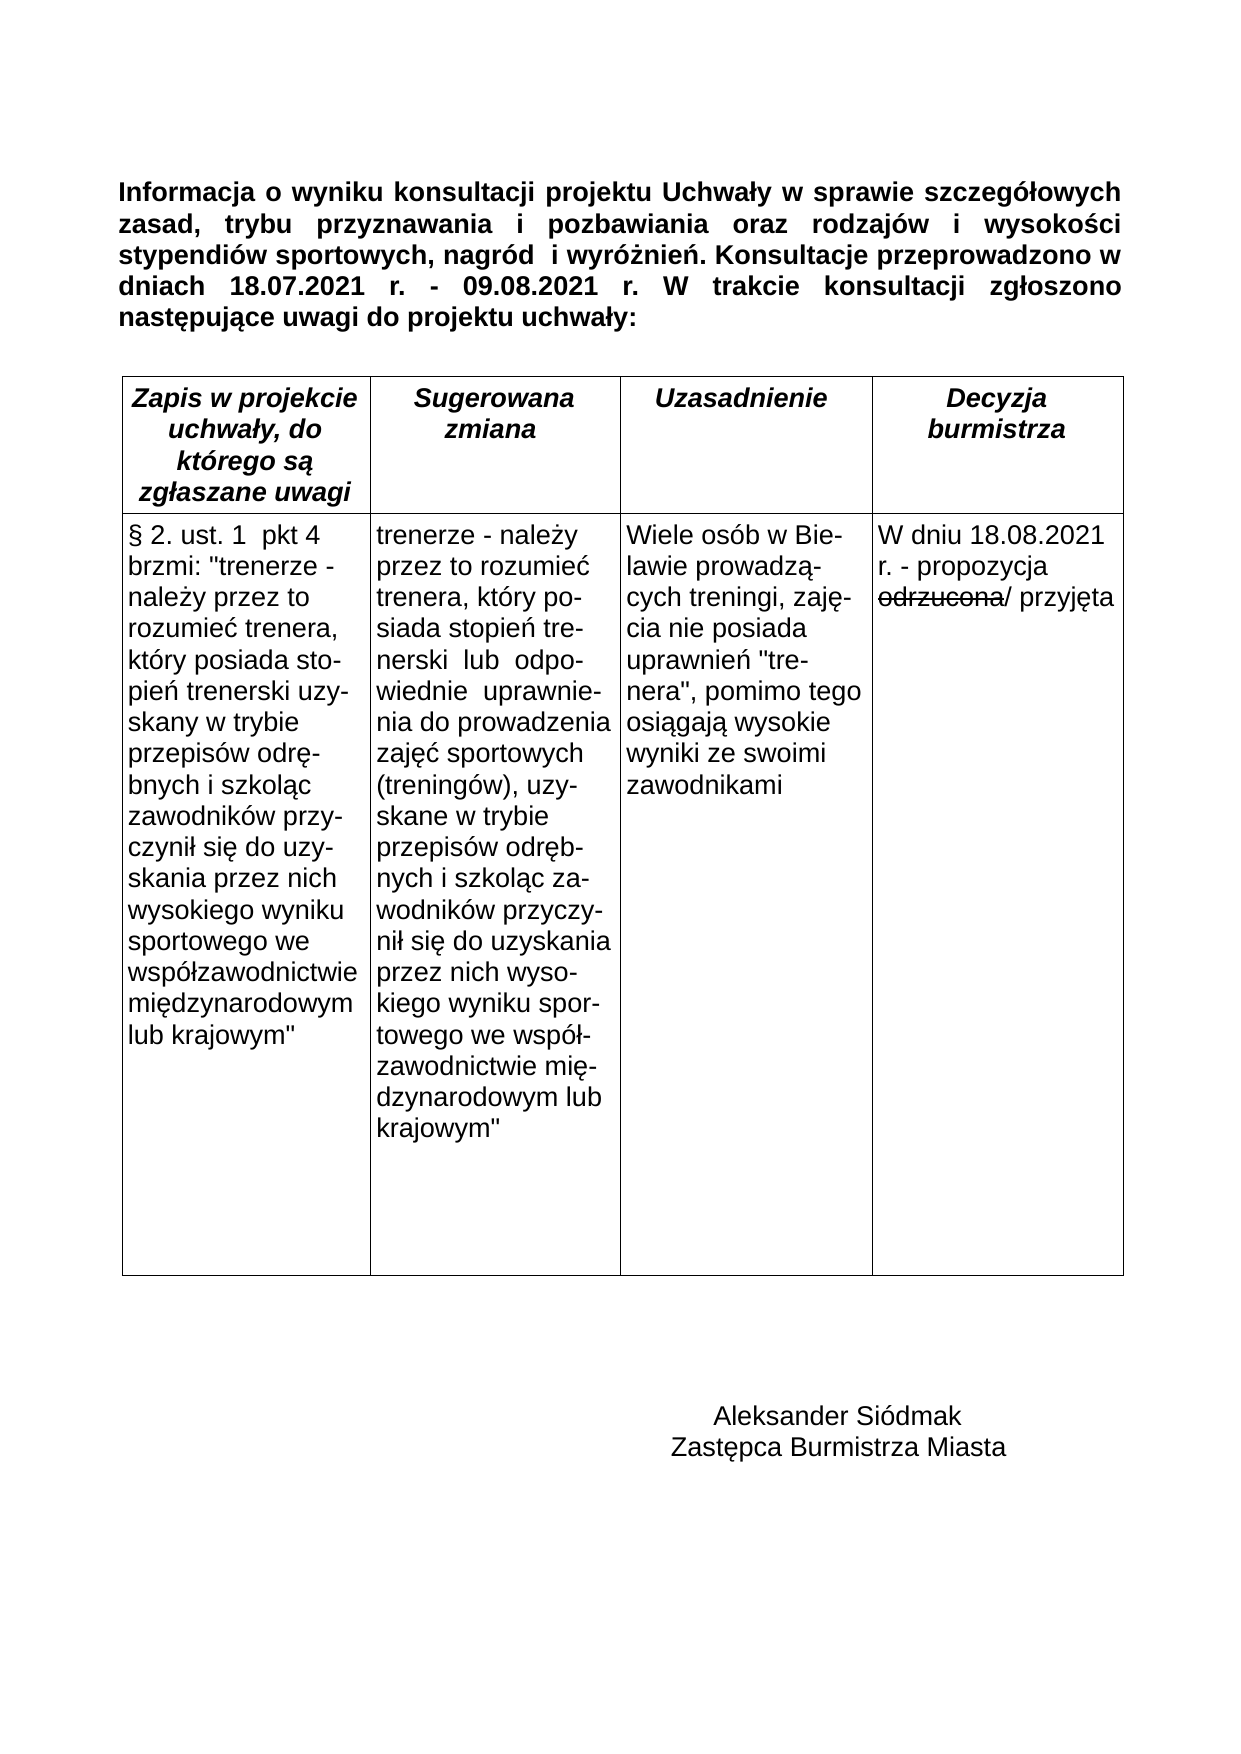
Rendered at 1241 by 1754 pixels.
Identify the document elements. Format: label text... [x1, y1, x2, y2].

table_header Decyzja burmistrza [873, 377, 1123, 513]
text Zastępca Burmistrza Miasta [118, 1431, 1122, 1462]
text Aleksander Siódmak [118, 1399, 1122, 1431]
table_header Uzasadnienie [621, 377, 872, 513]
table_cell § 2. ust. 1 pkt 4 brzmi: "trenerze - należy przez to rozumieć trenera, który posiada sto-pień trenerski uzy-skany w trybie przepisów odrę-bnych i szkoląc zawodników przy-czynił się do uzy-skania przez nich wysokiego wyniku sportowego we współzawodnictwie międzynarodowym lub krajowym" [123, 514, 370, 1274]
text Informacja o wyniku konsultacji projektu Uchwały w sprawie szczegółowych zasad, trybu przyznawania i pozbawiania oraz rodzajów i wysokości stypendiów sportowych, nagród i wyróżnień. Konsultacje przeprowadzono w dniach 18.07.2021 r. - 09.08.2021 r. W trakcie konsultacji zgłoszono następujące uwagi do projektu uchwały: [118, 176, 1122, 333]
table_cell W dniu 18.08.2021 r. - propozycja odrzucona/ przyjęta [873, 514, 1123, 1274]
table_header Zapis w projekcie uchwały, do którego są zgłaszane uwagi [123, 377, 370, 513]
table_cell Wiele osób w Bie-lawie prowadzą-cych treningi, zaję-cia nie posiada uprawnień "tre-nera", pomimo tego osiągają wysokie wyniki ze swoimi zawodnikami [621, 514, 872, 1274]
table_cell trenerze - należy przez to rozumieć trenera, który po-siada stopień tre-nerski lub odpo-wiednie uprawnie-nia do prowadzenia zajęć sportowych (treningów), uzy-skane w trybie przepisów odręb-nych i szkoląc za-wodników przyczy-nił się do uzyskania przez nich wyso-kiego wyniku spor-towego we współ-zawodnictwie mię-dzynarodowym lub krajowym" [371, 514, 620, 1274]
table_header Sugerowana zmiana [371, 377, 620, 513]
